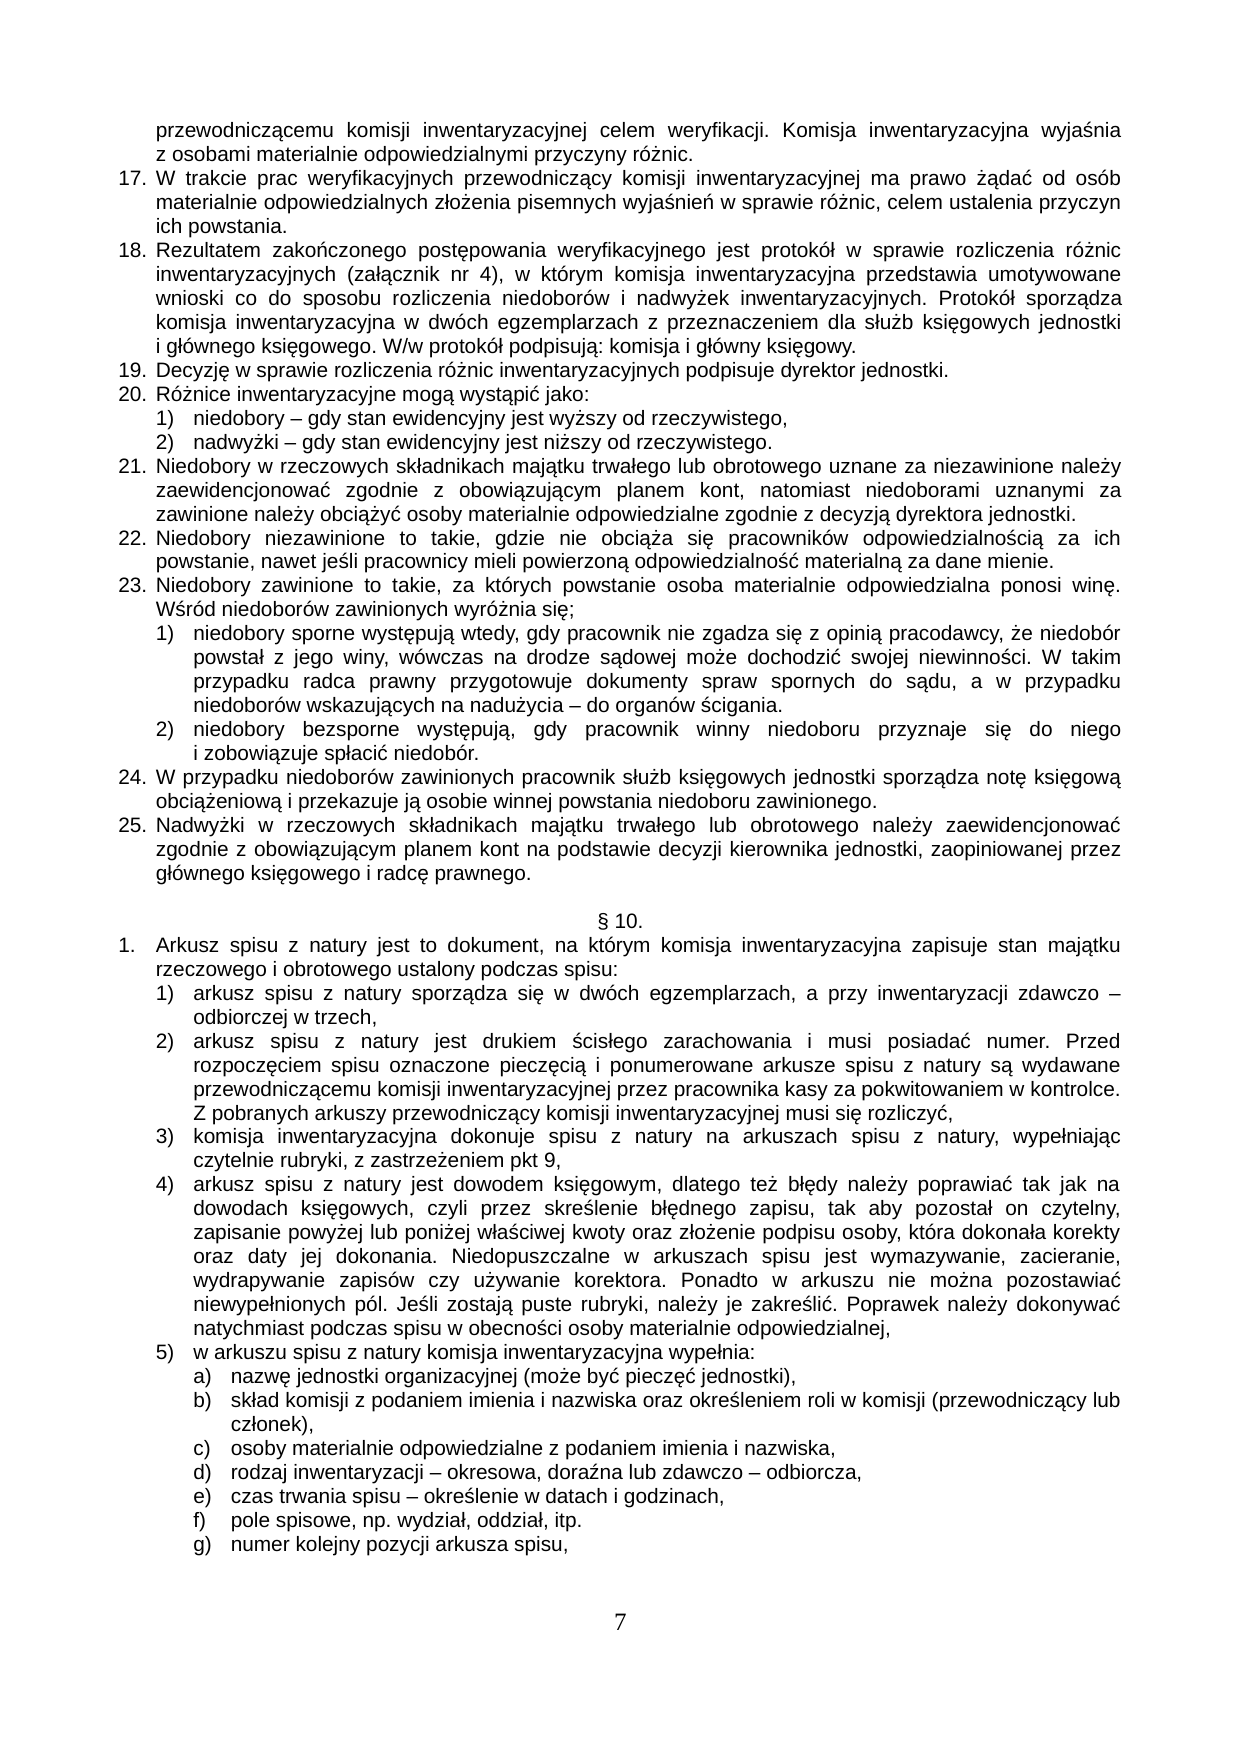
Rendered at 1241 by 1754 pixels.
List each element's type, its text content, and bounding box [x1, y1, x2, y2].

list Arkusz spisu z natury jest to dokument, na którym komisja inwentaryzacyjna zapisuje stan majątku rzeczowego i obrotowego ustalony podczas spisu: [118, 933, 1122, 981]
list W przypadku niedoborów zawinionych pracownik służb księgowych jednostki sporządza notę księgową obciążeniową i przekazuje ją osobie winnej powstania niedoboru zawinionego. [118, 765, 1122, 813]
list osoby materialnie odpowiedzialne z podaniem imienia i nazwiska, [193, 1436, 1122, 1460]
list Różnice inwentaryzacyjne mogą wystąpić jako: [118, 382, 1122, 406]
list czas trwania spisu – określenie w datach i godzinach, [193, 1484, 1122, 1508]
list niedobory sporne występują wtedy, gdy pracownik nie zgadza się z opinią pracodawcy, że niedobór powstał z jego winy, wówczas na drodze sądowej może dochodzić swojej niewinności. W takim przypadku radca prawny przygotowuje dokumenty spraw spornych do sądu, a w przypadku niedoborów wskazujących na nadużycia – do organów ścigania. [156, 621, 1122, 717]
list komisja inwentaryzacyjna dokonuje spisu z natury na arkuszach spisu z natury, wypełniając czytelnie rubryki, z zastrzeżeniem pkt 9, [156, 1124, 1122, 1172]
list nadwyżki – gdy stan ewidencyjny jest niższy od rzeczywistego. [156, 429, 1122, 453]
list w arkuszu spisu z natury komisja inwentaryzacyjna wypełnia: [156, 1340, 1122, 1364]
list Niedobory niezawinione to takie, gdzie nie obciąża się pracowników odpowiedzialnością za ich powstanie, nawet jeśli pracownicy mieli powierzoną odpowiedzialność materialną za dane mienie. [118, 525, 1122, 573]
list W trakcie prac weryfikacyjnych przewodniczący komisji inwentaryzacyjnej ma prawo żądać od osób materialnie odpowiedzialnych złożenia pisemnych wyjaśnień w sprawie różnic, celem ustalenia przyczyn ich powstania. [118, 166, 1122, 238]
text § 10. [118, 909, 1122, 933]
list nazwę jednostki organizacyjnej (może być pieczęć jednostki), [193, 1364, 1122, 1388]
list Niedobory w rzeczowych składnikach majątku trwałego lub obrotowego uznane za niezawinione należy zaewidencjonować zgodnie z obowiązującym planem kont, natomiast niedoborami uznanymi za zawinione należy obciążyć osoby materialnie odpowiedzialne zgodnie z decyzją dyrektora jednostki. [118, 453, 1122, 525]
list skład komisji z podaniem imienia i nazwiska oraz określeniem roli w komisji (przewodniczący lub członek), [193, 1388, 1122, 1436]
list Decyzję w sprawie rozliczenia różnic inwentaryzacyjnych podpisuje dyrektor jednostki. [118, 358, 1122, 382]
list arkusz spisu z natury sporządza się w dwóch egzemplarzach, a przy inwentaryzacji zdawczo – odbiorczej w trzech, [156, 981, 1122, 1028]
list rodzaj inwentaryzacji – okresowa, doraźna lub zdawczo – odbiorcza, [193, 1460, 1122, 1484]
list pole spisowe, np. wydział, oddział, itp. [193, 1508, 1122, 1532]
list Rezultatem zakończonego postępowania weryfikacyjnego jest protokół w sprawie rozliczenia różnic inwentaryzacyjnych (załącznik nr 4), w którym komisja inwentaryzacyjna przedstawia umotywowane wnioski co do sposobu rozliczenia niedoborów i nadwyżek inwentaryzacyjnych. Protokół sporządza komisja inwentaryzacyjna w dwóch egzemplarzach z przeznaczeniem dla służb księgowych jednostki i głównego księgowego. W/w protokół podpisują: komisja i główny księgowy. [118, 238, 1122, 358]
list przewodniczącemu komisji inwentaryzacyjnej celem weryfikacji. Komisja inwentaryzacyjna wyjaśnia z osobami materialnie odpowiedzialnymi przyczyny różnic. [118, 118, 1122, 166]
list niedobory – gdy stan ewidencyjny jest wyższy od rzeczywistego, [156, 406, 1122, 429]
list Niedobory zawinione to takie, za których powstanie osoba materialnie odpowiedzialna ponosi winę. Wśród niedoborów zawinionych wyróżnia się; [118, 573, 1122, 621]
list arkusz spisu z natury jest drukiem ścisłego zarachowania i musi posiadać numer. Przed rozpoczęciem spisu oznaczone pieczęcią i ponumerowane arkusze spisu z natury są wydawane przewodniczącemu komisji inwentaryzacyjnej przez pracownika kasy za pokwitowaniem w kontrolce. Z pobranych arkuszy przewodniczący komisji inwentaryzacyjnej musi się rozliczyć, [156, 1028, 1122, 1124]
list Nadwyżki w rzeczowych składnikach majątku trwałego lub obrotowego należy zaewidencjonować zgodnie z obowiązującym planem kont na podstawie decyzji kierownika jednostki, zaopiniowanej przez głównego księgowego i radcę prawnego. [118, 813, 1122, 885]
list numer kolejny pozycji arkusza spisu, [193, 1532, 1122, 1556]
list niedobory bezsporne występują, gdy pracownik winny niedoboru przyznaje się do niego i zobowiązuje spłacić niedobór. [156, 717, 1122, 765]
list arkusz spisu z natury jest dowodem księgowym, dlatego też błędy należy poprawiać tak jak na dowodach księgowych, czyli przez skreślenie błędnego zapisu, tak aby pozostał on czytelny, zapisanie powyżej lub poniżej właściwej kwoty oraz złożenie podpisu osoby, która dokonała korekty oraz daty jej dokonania. Niedopuszczalne w arkuszach spisu jest wymazywanie, zacieranie, wydrapywanie zapisów czy używanie korektora. Ponadto w arkuszu nie można pozostawiać niewypełnionych pól. Jeśli zostają puste rubryki, należy je zakreślić. Poprawek należy dokonywać natychmiast podczas spisu w obecności osoby materialnie odpowiedzialnej, [156, 1172, 1122, 1340]
